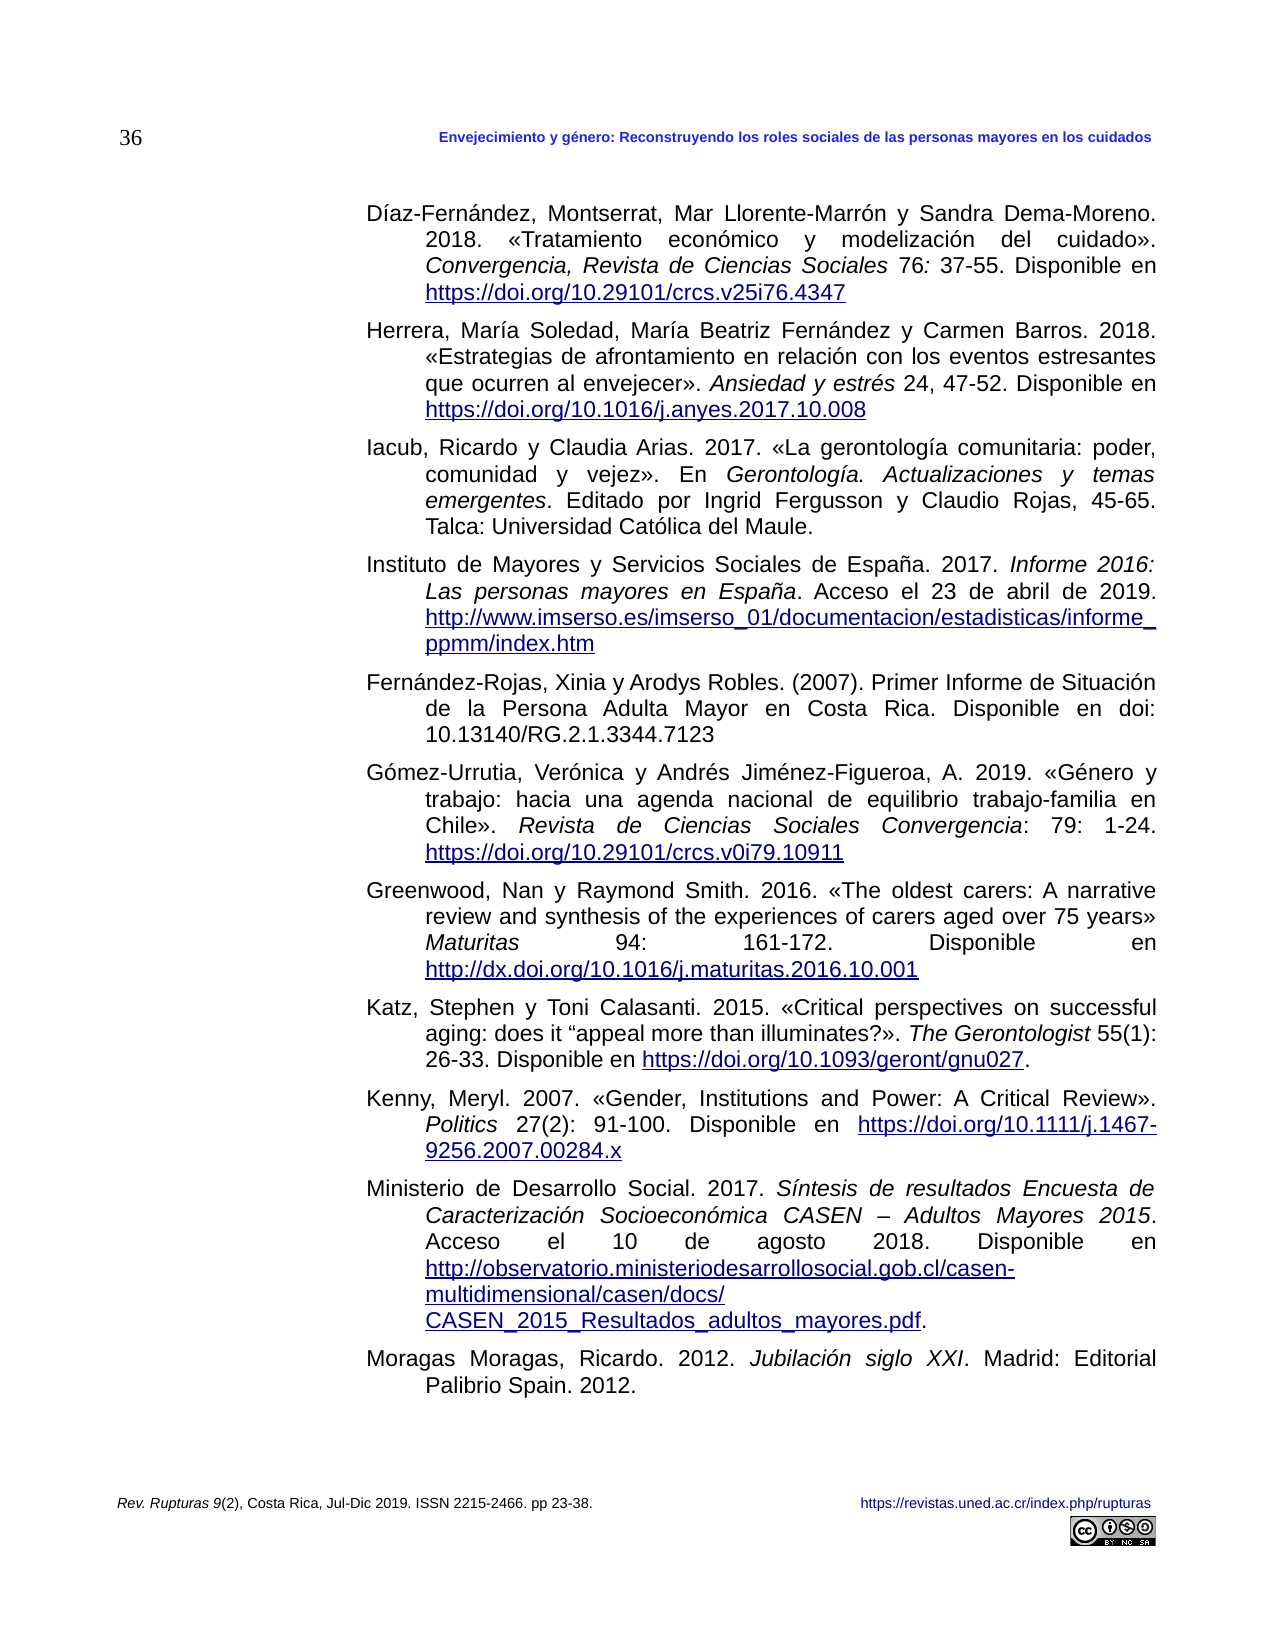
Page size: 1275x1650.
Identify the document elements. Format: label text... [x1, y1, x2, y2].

text Iacub, Ricardo y Claudia Arias. 2017. «La gerontología comunitaria: poder, comunidad y vejez». En Gerontología. Actualizaciones y temas emergentes. Editado por Ingrid Fergusson y Claudio Rojas, 45-65. Talca: Universidad Católica del Maule. [366, 434, 1157, 539]
text Díaz-Fernández, Montserrat, Mar Llorente-Marrón y Sandra Dema-Moreno. 2018. «Tratamiento económico y modelización del cuidado». Convergencia, Revista de Ciencias Sociales 76: 37-55. Disponible en https://doi.org/10.29101/crcs.v25i76.4347 [366, 200, 1157, 305]
text Fernández-Rojas, Xinia y Arodys Robles. (2007). Primer Informe de Situación de la Persona Adulta Mayor en Costa Rica. Disponible en doi: 10.13140/RG.2.1.3344.7123 [366, 668, 1157, 748]
text Herrera, María Soledad, María Beatriz Fernández y Carmen Barros. 2018. «Estrategias de afrontamiento en relación con los eventos estresantes que ocurren al envejecer». Ansiedad y estrés 24, 47-52. Disponible en https://doi.org/10.1016/j.anyes.2017.10.008 [366, 317, 1157, 422]
text Kenny, Meryl. 2007. «Gender, Institutions and Power: A Critical Review». Politics 27(2): 91-100. Disponible en https://doi.org/10.1111/j.1467-9256.2007.00284.x [366, 1084, 1157, 1164]
picture [1070, 1516, 1156, 1546]
text Greenwood, Nan y Raymond Smith. 2016. «The oldest carers: A narrative review and synthesis of the experiences of carers aged over 75 years» Maturitas 94: 161-172. Disponible en http://dx.doi.org/10.1016/j.maturitas.2016.10.001 [366, 877, 1157, 982]
text Instituto de Mayores y Servicios Sociales de España. 2017. Informe 2016: Las personas mayores en España. Acceso el 23 de abril de 2019. http://www.imserso.es/imserso_01/documentacion/estadisticas/informe_ppmm/index.htm [366, 551, 1157, 657]
text Katz, Stephen y Toni Calasanti. 2015. «Critical perspectives on successful aging: does it “appeal more than illuminates?». The Gerontologist 55(1): 26-33. Disponible en https://doi.org/10.1093/geront/gnu027. [366, 994, 1157, 1073]
text Moragas Moragas, Ricardo. 2012. Jubilación siglo XXI. Madrid: Editorial Palibrio Spain. 2012. [366, 1345, 1157, 1398]
text Gómez-Urrutia, Verónica y Andrés Jiménez-Figueroa, A. 2019. «Género y trabajo: hacia una agenda nacional de equilibrio trabajo-familia en Chile». Revista de Ciencias Sociales Convergencia: 79: 1-24. https://doi.org/10.29101/crcs.v0i79.10911 [366, 759, 1157, 865]
text Ministerio de Desarrollo Social. 2017. Síntesis de resultados Encuesta de Caracterización Socioeconómica CASEN – Adultos Mayores 2015. Acceso el 10 de agosto 2018. Disponible en http://observatorio.ministeriodesarrollosocial.gob.cl/casen-multidimensional/casen/docs/CASEN_2015_Resultados_adultos_mayores.pdf. [366, 1175, 1157, 1333]
